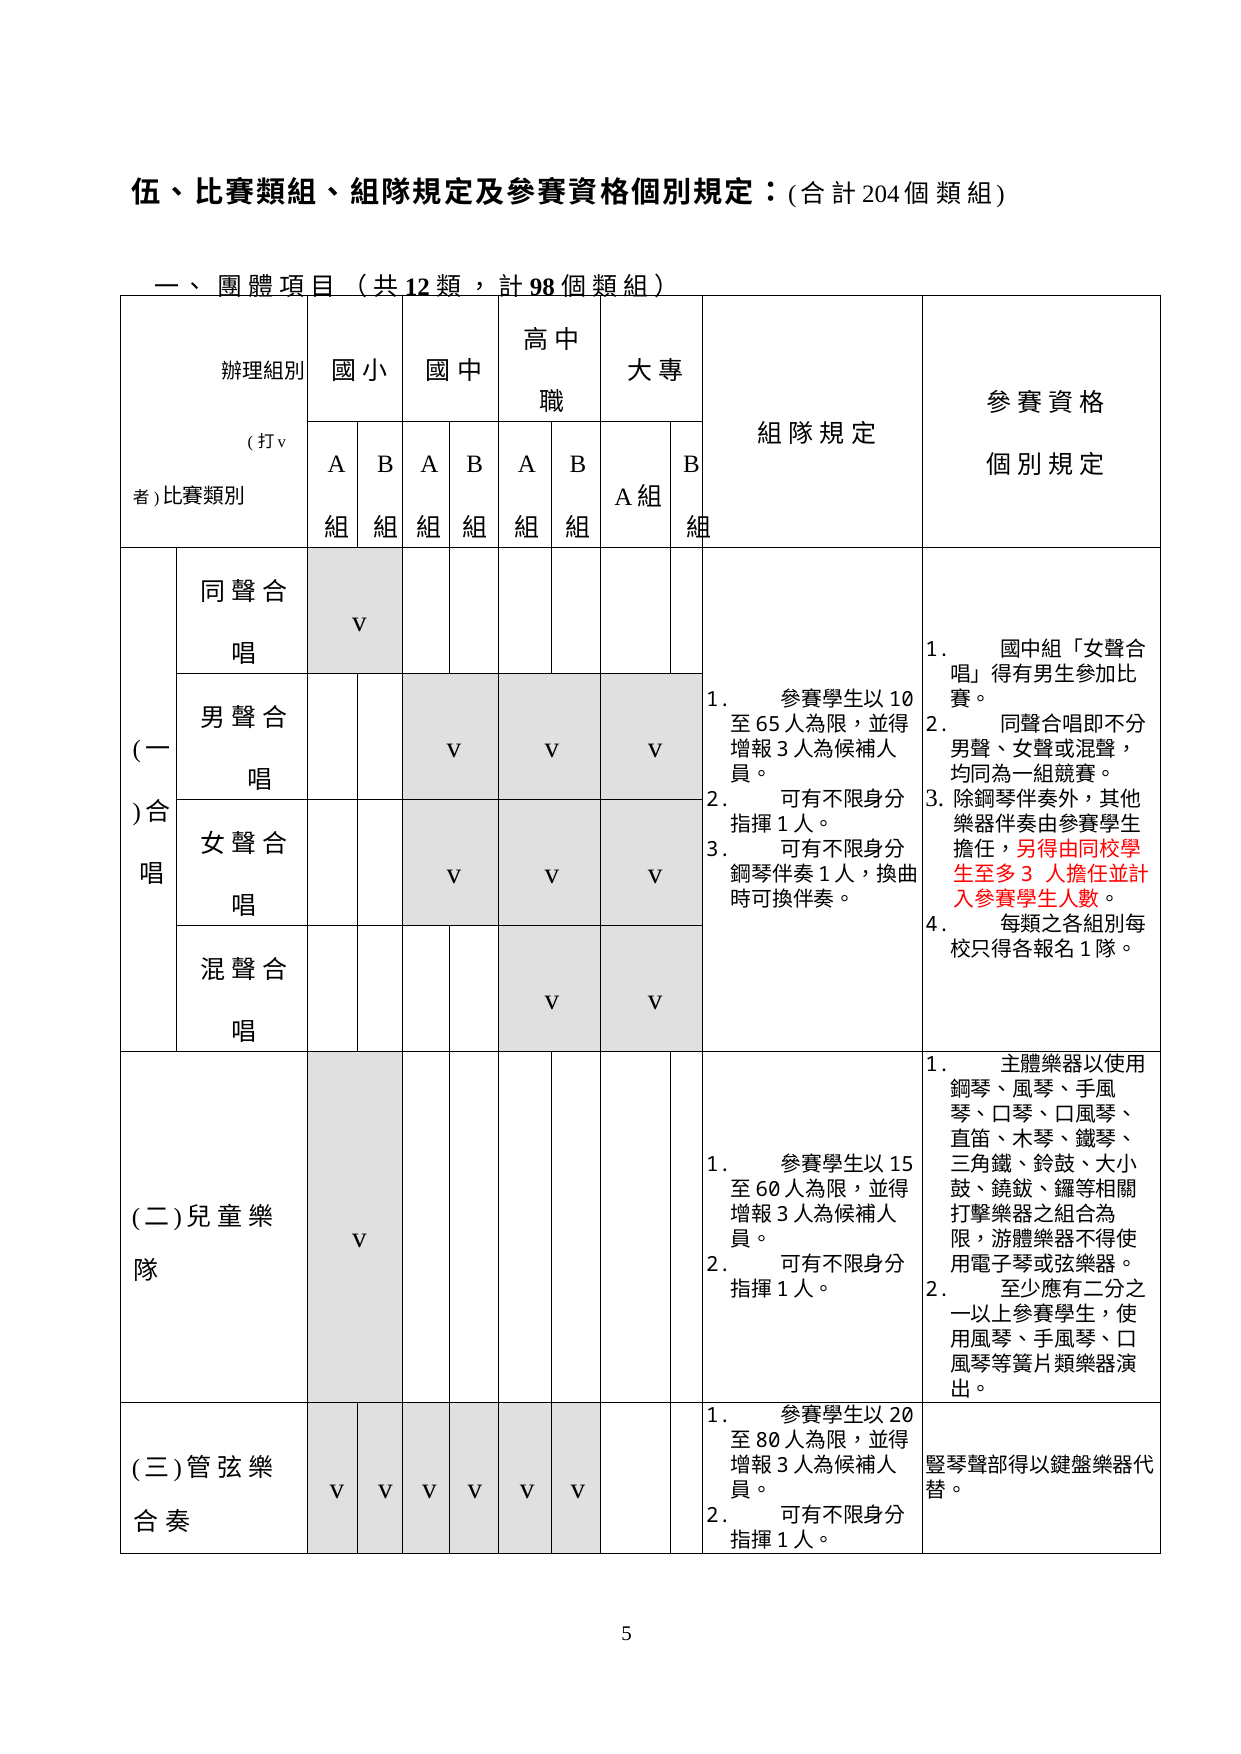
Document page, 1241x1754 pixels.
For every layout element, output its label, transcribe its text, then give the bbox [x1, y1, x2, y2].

table_cell v [499, 800, 600, 925]
table_cell v [403, 800, 498, 925]
table_cell v [499, 674, 600, 799]
table_cell v [308, 1052, 402, 1402]
table_cell (一)合 唱 [121, 548, 176, 1051]
table_cell 同聲合唱 [177, 548, 307, 673]
table_cell v [601, 800, 702, 925]
table_cell 參賽學生以15至60人為限，並得增報3人為候補人員。 可有不限身分指揮1人。 [703, 1052, 922, 1402]
table_cell [671, 548, 702, 673]
table_cell 混聲合唱 [177, 926, 307, 1051]
table_cell [552, 548, 600, 673]
table_cell v [403, 674, 498, 799]
table_cell 參賽學生以20至80人為限，並得增報3人為候補人員。 可有不限身分指揮1人。 [703, 1403, 922, 1553]
table_cell [308, 926, 357, 1051]
table_cell v [450, 1403, 498, 1553]
table_cell B組 [450, 422, 498, 547]
table_cell [671, 1403, 702, 1553]
table_cell 男聲合唱 [177, 674, 307, 799]
table_cell [450, 548, 498, 673]
table_cell 豎琴聲部得以鍵盤樂器代替。 [923, 1403, 1160, 1553]
table_cell 大專 [601, 296, 702, 421]
table_cell [552, 1052, 600, 1402]
table_cell [358, 800, 402, 925]
table_cell [450, 926, 498, 1051]
table_cell A組 [601, 422, 670, 547]
table_cell v [601, 674, 702, 799]
table_cell A組 [403, 422, 449, 547]
table_cell 組隊規定 [703, 296, 922, 547]
table_header 伍、比賽類組、組隊規定及參賽資格個別規定：(合計204個類組) [120, 107, 1161, 232]
table_cell 國中 [403, 296, 498, 421]
table_cell v [601, 926, 702, 1051]
table_cell [601, 1403, 670, 1553]
table_cell [499, 548, 551, 673]
table_cell v [308, 548, 402, 673]
table_cell B組 [671, 422, 702, 547]
table_cell A組 [499, 422, 551, 547]
table_cell (二)兒童樂隊 [121, 1052, 307, 1402]
table_cell [403, 548, 449, 673]
table_cell [308, 800, 357, 925]
table_cell [403, 1052, 449, 1402]
table_cell [358, 674, 402, 799]
table_cell v [499, 1403, 551, 1553]
table_cell B組 [552, 422, 600, 547]
table_cell v [403, 1403, 449, 1553]
table_cell v [358, 1403, 402, 1553]
table_cell [601, 548, 670, 673]
table_cell 國小 [308, 296, 402, 421]
table_cell 國中組「女聲合唱」得有男生參加比賽。 同聲合唱即不分男聲、女聲或混聲，均同為一組競賽。 除鋼琴伴奏外，其他樂器伴奏由參賽學生擔任，另得由同校學生至多3 人擔任並計入參賽學生人數。 每類之各組別每校只得各報名1隊。 [923, 548, 1160, 1051]
table_cell [358, 926, 402, 1051]
table_cell (三)管弦樂合奏 [121, 1403, 307, 1553]
table_cell 參賽學生以10至65人為限，並得增報3人為候補人員。 可有不限身分指揮1人。 可有不限身分鋼琴伴奏1人，換曲時可換伴奏。 [703, 548, 922, 1051]
table_cell 主體樂器以使用鋼琴、風琴、手風琴、口琴、口風琴、直笛、木琴、鐵琴、三角鐵、鈴鼓、大小鼓、鐃鈸、鑼等相關打擊樂器之組合為限，游體樂器不得使用電子琴或弦樂器。 至少應有二分之一以上參賽學生，使用風琴、手風琴、口風琴等簧片類樂器演出。 [923, 1052, 1160, 1402]
table_cell [671, 1052, 702, 1402]
table_cell 高中職 [499, 296, 600, 421]
table_cell 女聲合唱 [177, 800, 307, 925]
table_cell [601, 1052, 670, 1402]
table_cell [499, 1052, 551, 1402]
table_cell 參賽資格 個別規定 [923, 296, 1160, 547]
table_cell 一、團體項目（共12類，計98個類組） [120, 232, 1161, 294]
table_cell v [552, 1403, 600, 1553]
table_cell 辦理組別 (打v者)比賽類別 [121, 296, 307, 547]
table_cell B組 [358, 422, 402, 547]
table_cell [450, 1052, 498, 1402]
table_cell [308, 674, 357, 799]
table_cell [403, 926, 449, 1051]
table_cell v [308, 1403, 357, 1553]
table_cell A組 [308, 422, 357, 547]
table_cell v [499, 926, 600, 1051]
